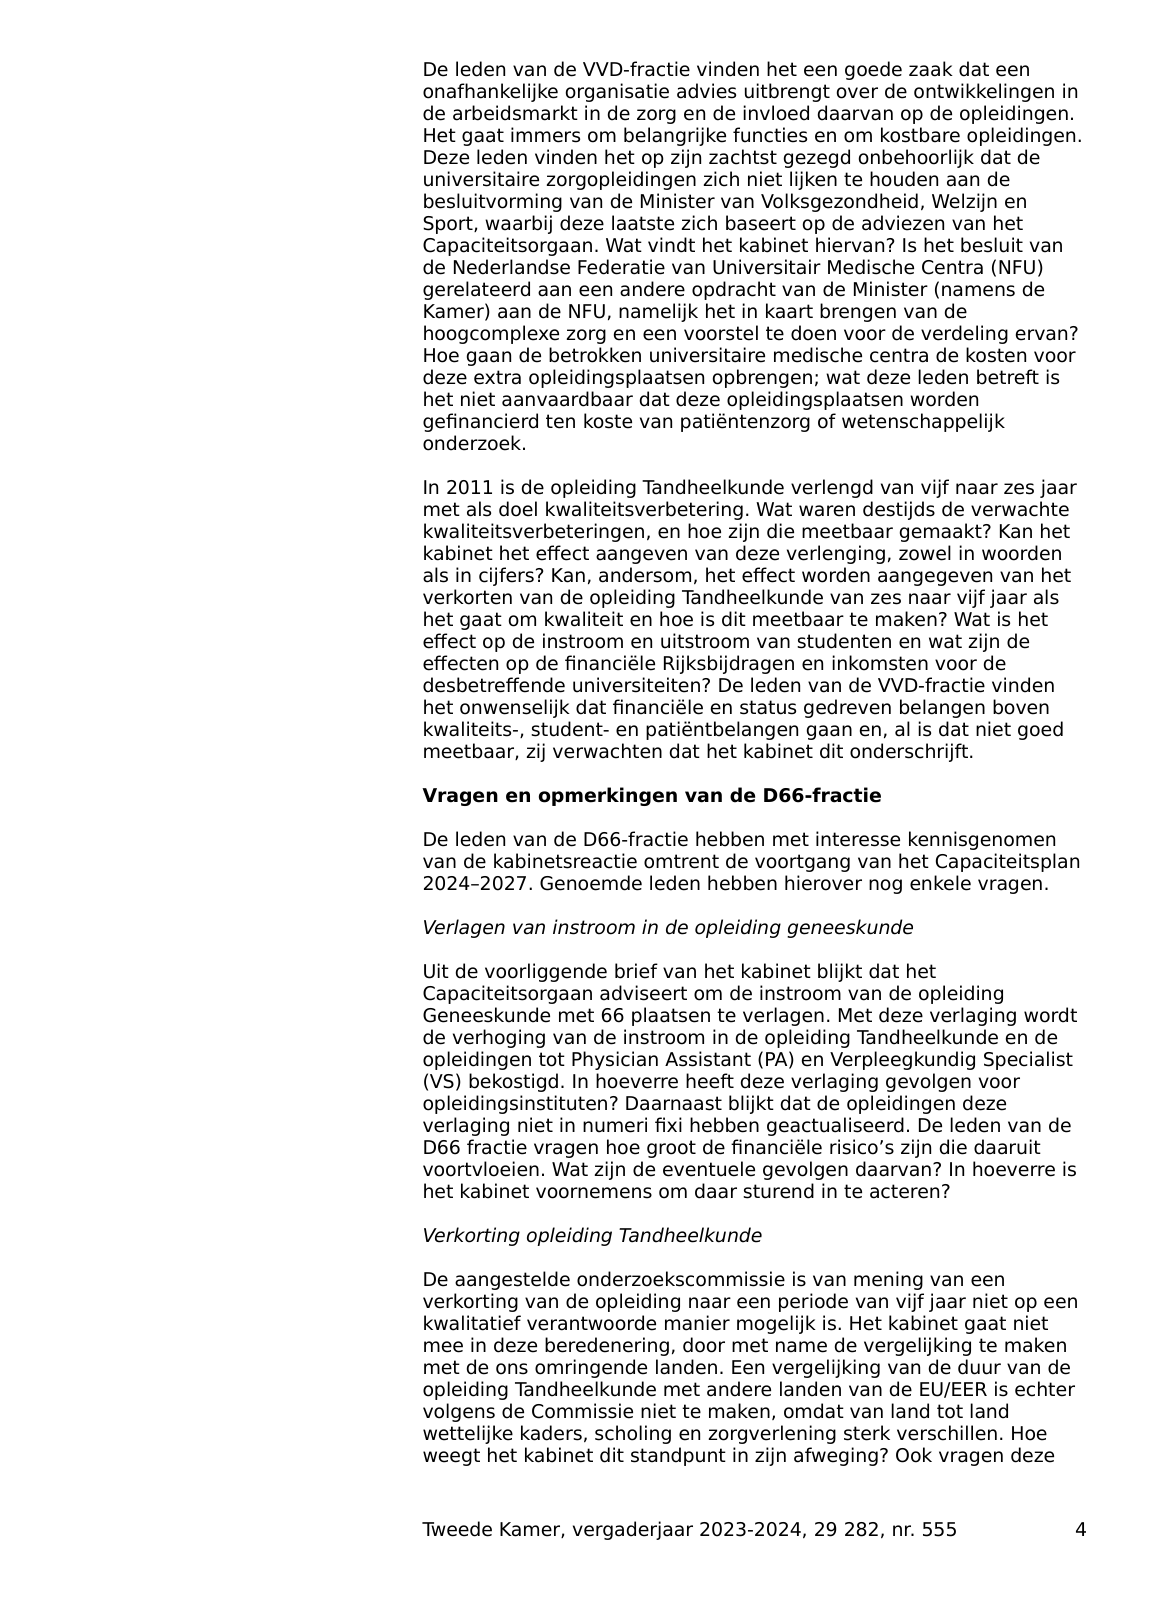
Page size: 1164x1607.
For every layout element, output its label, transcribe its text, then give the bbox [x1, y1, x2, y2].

text De leden van de D66-fractie hebben met interesse kennisgenomen van de kabinetsreactie omtrent de voortgang van het Capaciteitsplan 2024–2027. Genoemde leden hebben hierover nog enkele vragen. [422, 829, 1087, 895]
text De leden van de VVD-fractie vinden het een goede zaak dat een onafhankelijke organisatie advies uitbrengt over de ontwikkelingen in de arbeidsmarkt in de zorg en de invloed daarvan op de opleidingen. Het gaat immers om belangrijke functies en om kostbare opleidingen. Deze leden vinden het op zijn zachtst gezegd onbehoorlijk dat de universitaire zorgopleidingen zich niet lijken te houden aan de besluitvorming van de Minister van Volksgezondheid, Welzijn en Sport, waarbij deze laatste zich baseert op de adviezen van het Capaciteitsorgaan. Wat vindt het kabinet hiervan? Is het besluit van de Nederlandse Federatie van Universitair Medische Centra (NFU) gerelateerd aan een andere opdracht van de Minister (namens de Kamer) aan de NFU, namelijk het in kaart brengen van de hoogcomplexe zorg en een voorstel te doen voor de verdeling ervan? Hoe gaan de betrokken universitaire medische centra de kosten voor deze extra opleidingsplaatsen opbrengen; wat deze leden betreft is het niet aanvaardbaar dat deze opleidingsplaatsen worden gefinancierd ten koste van patiëntenzorg of wetenschappelijk onderzoek. [422, 59, 1087, 455]
text In 2011 is de opleiding Tandheelkunde verlengd van vijf naar zes jaar met als doel kwaliteitsverbetering. Wat waren destijds de verwachte kwaliteitsverbeteringen, en hoe zijn die meetbaar gemaakt? Kan het kabinet het effect aangeven van deze verlenging, zowel in woorden als in cijfers? Kan, andersom, het effect worden aangegeven van het verkorten van de opleiding Tandheelkunde van zes naar vijf jaar als het gaat om kwaliteit en hoe is dit meetbaar te maken? Wat is het effect op de instroom en uitstroom van studenten en wat zijn de effecten op de financiële Rijksbijdragen en inkomsten voor de desbetreffende universiteiten? De leden van de VVD-fractie vinden het onwenselijk dat financiële en status gedreven belangen boven kwaliteits-, student- en patiëntbelangen gaan en, al is dat niet goed meetbaar, zij verwachten dat het kabinet dit onderschrijft. [422, 477, 1087, 763]
text De aangestelde onderzoekscommissie is van mening van een verkorting van de opleiding naar een periode van vijf jaar niet op een kwalitatief verantwoorde manier mogelijk is. Het kabinet gaat niet mee in deze beredenering, door met name de vergelijking te maken met de ons omringende landen. Een vergelijking van de duur van de opleiding Tandheelkunde met andere landen van de EU/EER is echter volgens de Commissie niet te maken, omdat van land tot land wettelijke kaders, scholing en zorgverlening sterk verschillen. Hoe weegt het kabinet dit standpunt in zijn afweging? Ook vragen deze [422, 1269, 1087, 1467]
subtitle Vragen en opmerkingen van de D66-fractie [422, 785, 1087, 807]
subtitle Verkorting opleiding Tandheelkunde [422, 1225, 1087, 1247]
subtitle Verlagen van instroom in de opleiding geneeskunde [422, 917, 1087, 939]
text Uit de voorliggende brief van het kabinet blijkt dat het Capaciteitsorgaan adviseert om de instroom van de opleiding Geneeskunde met 66 plaatsen te verlagen. Met deze verlaging wordt de verhoging van de instroom in de opleiding Tandheelkunde en de opleidingen tot Physician Assistant (PA) en Verpleegkundig Specialist (VS) bekostigd. In hoeverre heeft deze verlaging gevolgen voor opleidingsinstituten? Daarnaast blijkt dat de opleidingen deze verlaging niet in numeri fixi hebben geactualiseerd. De leden van de D66 fractie vragen hoe groot de financiële risico’s zijn die daaruit voortvloeien. Wat zijn de eventuele gevolgen daarvan? In hoeverre is het kabinet voornemens om daar sturend in te acteren? [422, 961, 1087, 1203]
